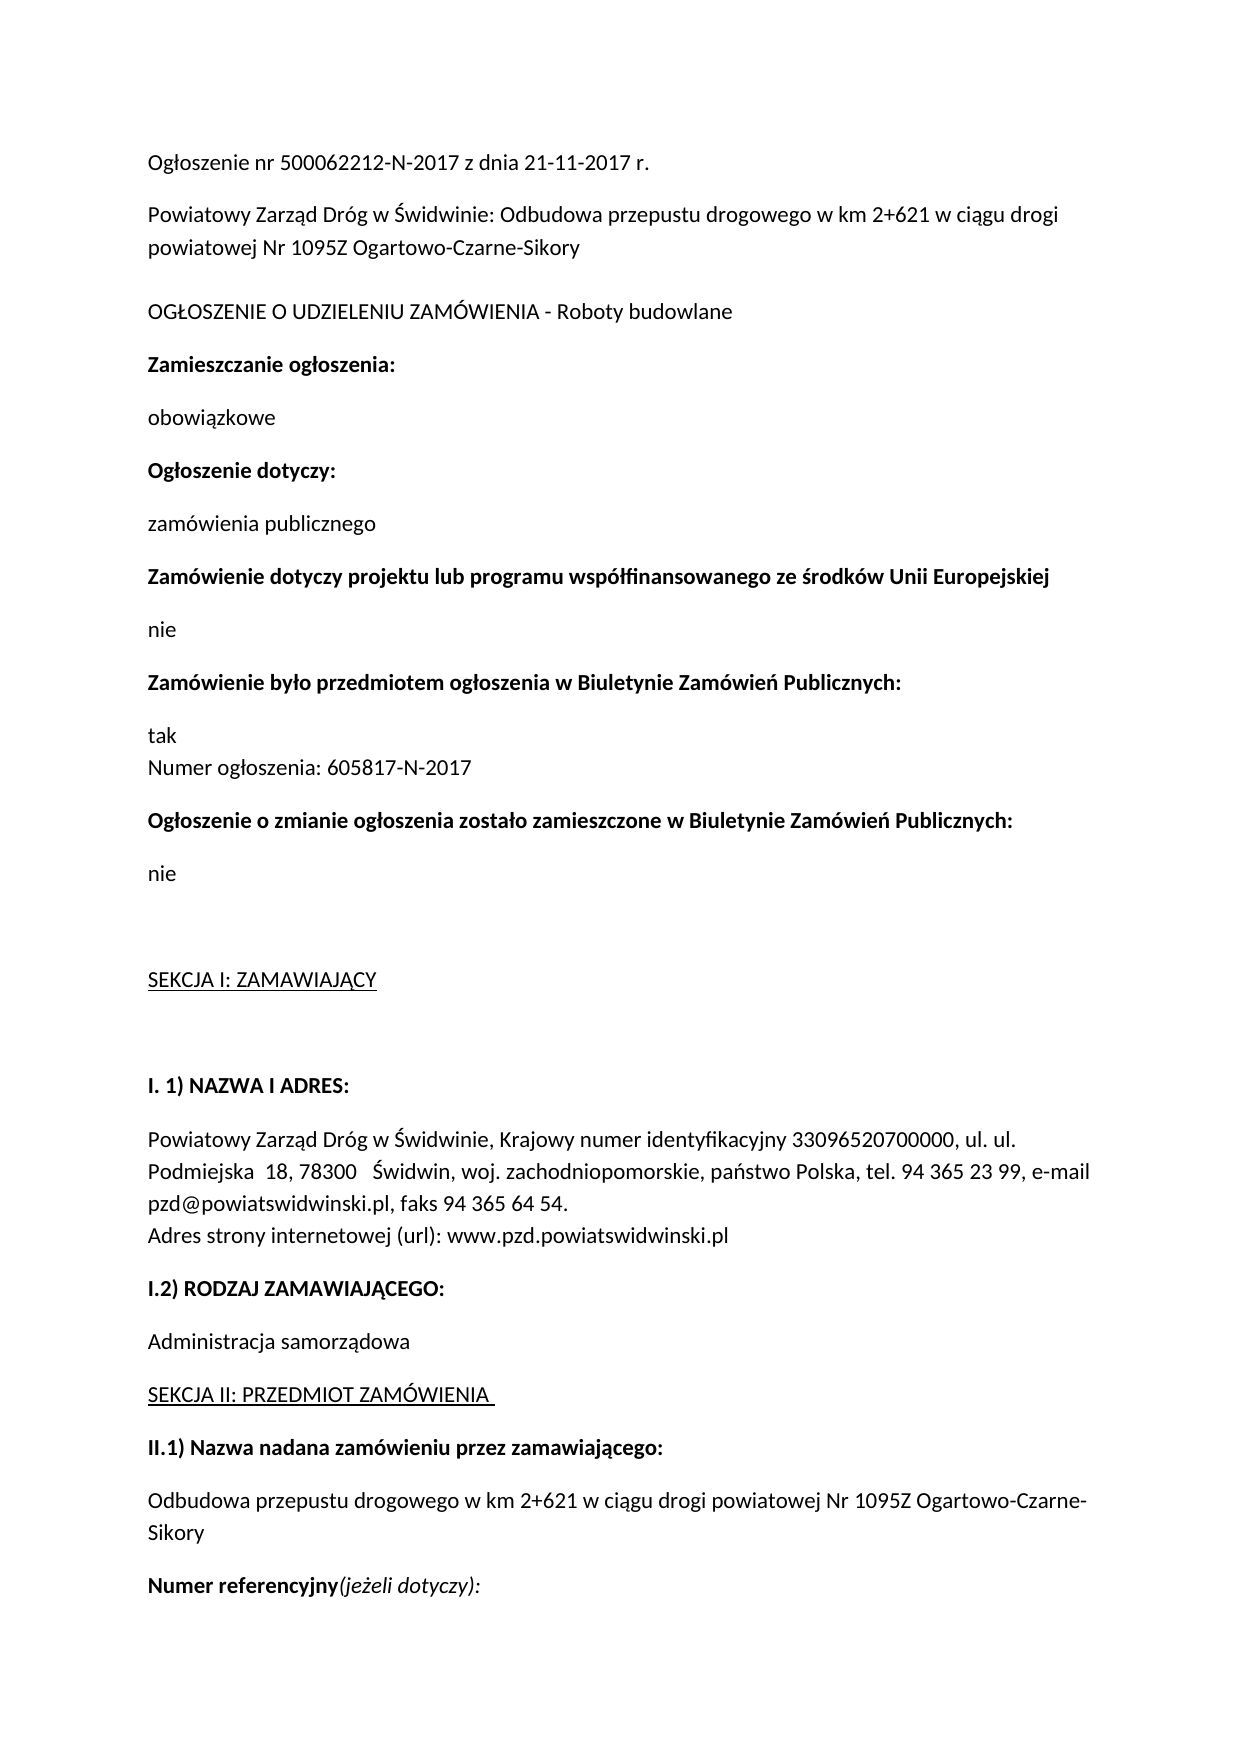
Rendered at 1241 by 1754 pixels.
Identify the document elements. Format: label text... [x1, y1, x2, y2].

text Zamówienie dotyczy projektu lub programu współfinansowanego ze środków Unii Europejskiej [148, 562, 1093, 590]
text SEKCJA I: ZAMAWIAJĄCY [148, 966, 1093, 994]
text nie [148, 615, 1093, 643]
text I.2) RODZAJ ZAMAWIAJĄCEGO: [148, 1274, 1093, 1302]
text Ogłoszenie o zmianie ogłoszenia zostało zamieszczone w Biuletynie Zamówień Publicznych: [148, 807, 1093, 834]
text Numer referencyjny(jeżeli dotyczy): [148, 1572, 1093, 1599]
text Administracja samorządowa [148, 1327, 1093, 1355]
text Powiatowy Zarząd Dróg w Świdwinie, Krajowy numer identyfikacyjny 33096520700000, ul. ul. Podmiejska 18, 78300 Świdwin, woj. zachodniopomorskie, państwo Polska, tel. 94 365 23 99, e-mail pzd@powiatswidwinski.pl, faks 94 365 64 54. Adres strony internetowej (url): www.pzd.powiatswidwinski.pl [148, 1125, 1093, 1249]
text Zamówienie było przedmiotem ogłoszenia w Biuletynie Zamówień Publicznych: [148, 668, 1093, 696]
text zamówienia publicznego [148, 509, 1093, 537]
text obowiązkowe [148, 403, 1093, 431]
text SEKCJA II: PRZEDMIOT ZAMÓWIENIA [148, 1380, 1093, 1408]
text II.1) Nazwa nadana zamówieniu przez zamawiającego: [148, 1433, 1093, 1461]
text Powiatowy Zarząd Dróg w Świdwinie: Odbudowa przepustu drogowego w km 2+621 w ciągu drogi powiatowej Nr 1095Z Ogartowo-Czarne-Sikory OGŁOSZENIE O UDZIELENIU ZAMÓWIENIA - Roboty budowlane [148, 201, 1093, 325]
text nie [148, 859, 1093, 888]
text Zamieszczanie ogłoszenia: [148, 350, 1093, 378]
text Odbudowa przepustu drogowego w km 2+621 w ciągu drogi powiatowej Nr 1095Z Ogartowo-Czarne-Sikory [148, 1486, 1093, 1547]
text Ogłoszenie nr 500062212-N-2017 z dnia 21-11-2017 r. [148, 148, 1093, 176]
text Ogłoszenie dotyczy: [148, 456, 1093, 484]
text I. 1) NAZWA I ADRES: [148, 1072, 1093, 1100]
text tak Numer ogłoszenia: 605817-N-2017 [148, 721, 1093, 782]
